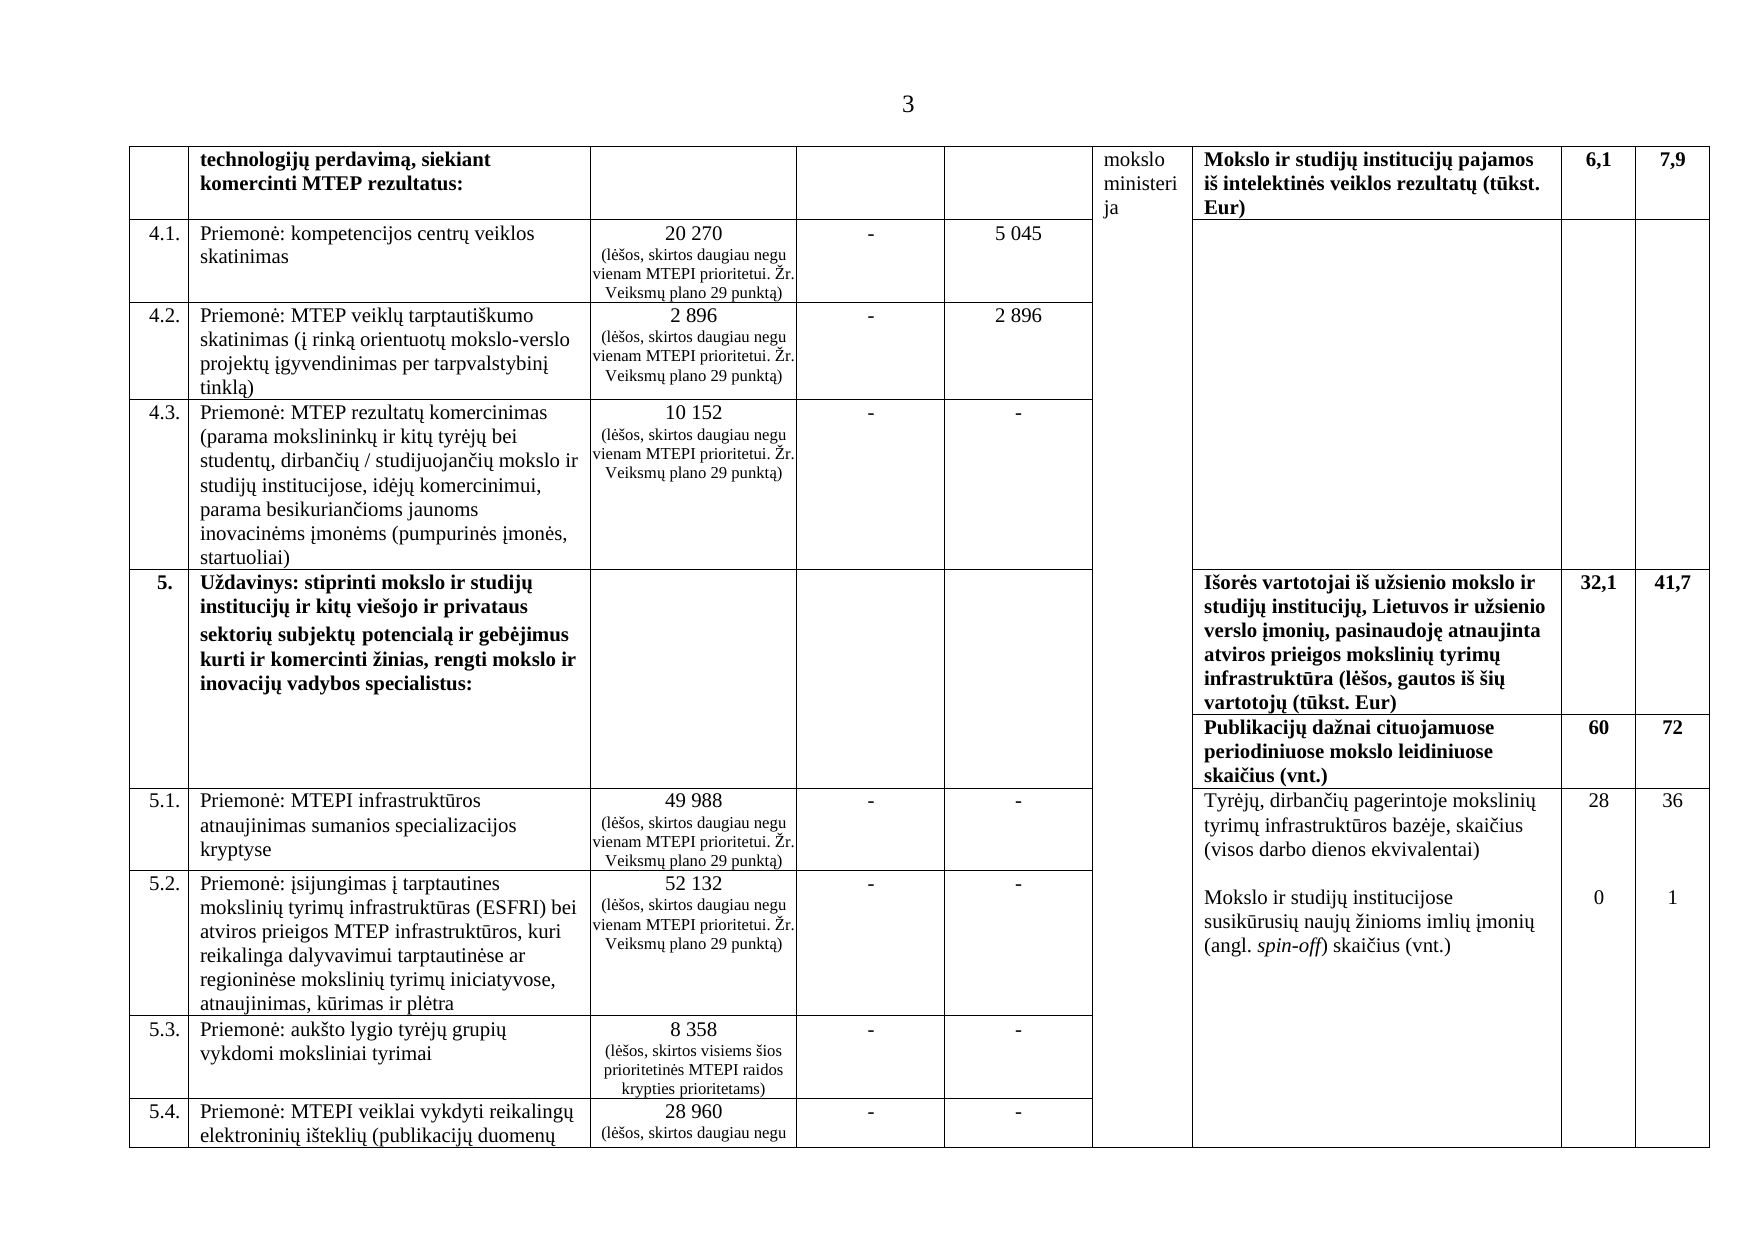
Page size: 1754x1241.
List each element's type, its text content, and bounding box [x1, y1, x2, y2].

table_cell 5.1. [130, 789, 188, 870]
table_cell 32,1 [1562, 570, 1635, 714]
table_cell [1562, 220, 1635, 569]
table_cell 5.3. [130, 1016, 188, 1098]
table_cell mokslo ministerija [1093, 147, 1192, 1147]
table_cell - [797, 220, 944, 302]
table_cell [945, 570, 1092, 787]
table_cell - [797, 871, 944, 1015]
table_cell Išorės vartotojai iš užsienio mokslo ir studijų institucijų, Lietuvos ir užsienio verslo įmonių, pasinaudoję atnaujinta atviros prieigos mokslinių tyrimų infrastruktūra (lėšos, gautos iš šių vartotojų (tūkst. Eur) [1193, 570, 1561, 714]
table_cell - [797, 1016, 944, 1098]
table_cell - [945, 400, 1092, 569]
table_cell 7,9 [1636, 147, 1709, 219]
table_cell Priemonė: kompetencijos centrų veiklos skatinimas [189, 220, 590, 302]
table_cell Tyrėjų, dirbančių pagerintoje mokslinių tyrimų infrastruktūros bazėje, skaičius (visos darbo dienos ekvivalentai) Mokslo ir studijų institucijose susikūrusių naujų žinioms imlių įmonių (angl. spin-off) skaičius (vnt.) [1193, 789, 1561, 1147]
table_cell - [945, 871, 1092, 1015]
table_cell 36 1 [1636, 789, 1709, 1147]
table_cell 10 152 (lėšos, skirtos daugiau negu vienam MTEPI prioritetui. Žr. Veiksmų plano 29 punktą) [591, 400, 796, 569]
table_cell 4.1. [130, 220, 188, 302]
table_cell 60 [1562, 715, 1635, 787]
table_cell 4.2. [130, 303, 188, 399]
table_cell 28 960 (lėšos, skirtos daugiau negu [591, 1099, 796, 1147]
table_cell 20 270 (lėšos, skirtos daugiau negu vienam MTEPI prioritetui. Žr. Veiksmų plano 29 punktą) [591, 220, 796, 302]
table_cell [591, 147, 796, 219]
table_cell 49 988 (lėšos, skirtos daugiau negu vienam MTEPI prioritetui. Žr. Veiksmų plano 29 punktą) [591, 789, 796, 870]
table_cell Uždavinys: stiprinti mokslo ir studijų institucijų ir kitų viešojo ir privataus sektorių subjektų potencialą ir gebėjimus kurti ir komercinti žinias, rengti mokslo ir inovacijų vadybos specialistus: [189, 570, 590, 787]
table_cell Priemonė: MTEP rezultatų komercinimas (parama mokslininkų ir kitų tyrėjų bei studentų, dirbančių / studijuojančių mokslo ir studijų institucijose, idėjų komercinimui, parama besikuriančioms jaunoms inovacinėms įmonėms (pumpurinės įmonės, startuoliai) [189, 400, 590, 569]
table_cell Mokslo ir studijų institucijų pajamos iš intelektinės veiklos rezultatų (tūkst. Eur) [1193, 147, 1561, 219]
table_cell 5. [130, 570, 188, 787]
table_cell Priemonė: MTEP veiklų tarptautiškumo skatinimas (į rinką orientuotų mokslo-verslo projektų įgyvendinimas per tarpvalstybinį tinklą) [189, 303, 590, 399]
table_cell [797, 147, 944, 219]
table_cell 5 045 [945, 220, 1092, 302]
table_cell 5.2. [130, 871, 188, 1015]
table_cell 41,7 [1636, 570, 1709, 714]
table_cell [1193, 220, 1561, 569]
table_cell - [797, 1099, 944, 1147]
table_cell Publikacijų dažnai cituojamuose periodiniuose mokslo leidiniuose skaičius (vnt.) [1193, 715, 1561, 787]
table_cell 72 [1636, 715, 1709, 787]
table_cell 5.4. [130, 1099, 188, 1147]
table_cell [797, 570, 944, 787]
table_cell [1636, 220, 1709, 569]
table_cell - [797, 789, 944, 870]
table_cell - [797, 400, 944, 569]
table_cell - [797, 303, 944, 399]
table_cell technologijų perdavimą, siekiant komercinti MTEP rezultatus: [189, 147, 590, 219]
table_cell - [945, 1099, 1092, 1147]
table_cell [130, 147, 188, 219]
table_cell [591, 570, 796, 787]
table_cell 2 896 (lėšos, skirtos daugiau negu vienam MTEPI prioritetui. Žr. Veiksmų plano 29 punktą) [591, 303, 796, 399]
table_cell 52 132 (lėšos, skirtos daugiau negu vienam MTEPI prioritetui. Žr. Veiksmų plano 29 punktą) [591, 871, 796, 1015]
table_cell [945, 147, 1092, 219]
table_cell Priemonė: aukšto lygio tyrėjų grupių vykdomi moksliniai tyrimai [189, 1016, 590, 1098]
table_cell 28 0 [1562, 789, 1635, 1147]
table_cell 2 896 [945, 303, 1092, 399]
table_cell - [945, 1016, 1092, 1098]
table_cell 6,1 [1562, 147, 1635, 219]
table_cell - [945, 789, 1092, 870]
table_cell Priemonė: MTEPI infrastruktūros atnaujinimas sumanios specializacijos kryptyse [189, 789, 590, 870]
table_cell 8 358 (lėšos, skirtos visiems šios prioritetinės MTEPI raidos krypties prioritetams) [591, 1016, 796, 1098]
table_cell Priemonė: MTEPI veiklai vykdyti reikalingų elektroninių išteklių (publikacijų duomenų [189, 1099, 590, 1147]
table_cell 4.3. [130, 400, 188, 569]
table_cell Priemonė: įsijungimas į tarptautines mokslinių tyrimų infrastruktūras (ESFRI) bei atviros prieigos MTEP infrastruktūros, kuri reikalinga dalyvavimui tarptautinėse ar regioninėse mokslinių tyrimų iniciatyvose, atnaujinimas, kūrimas ir plėtra [189, 871, 590, 1015]
